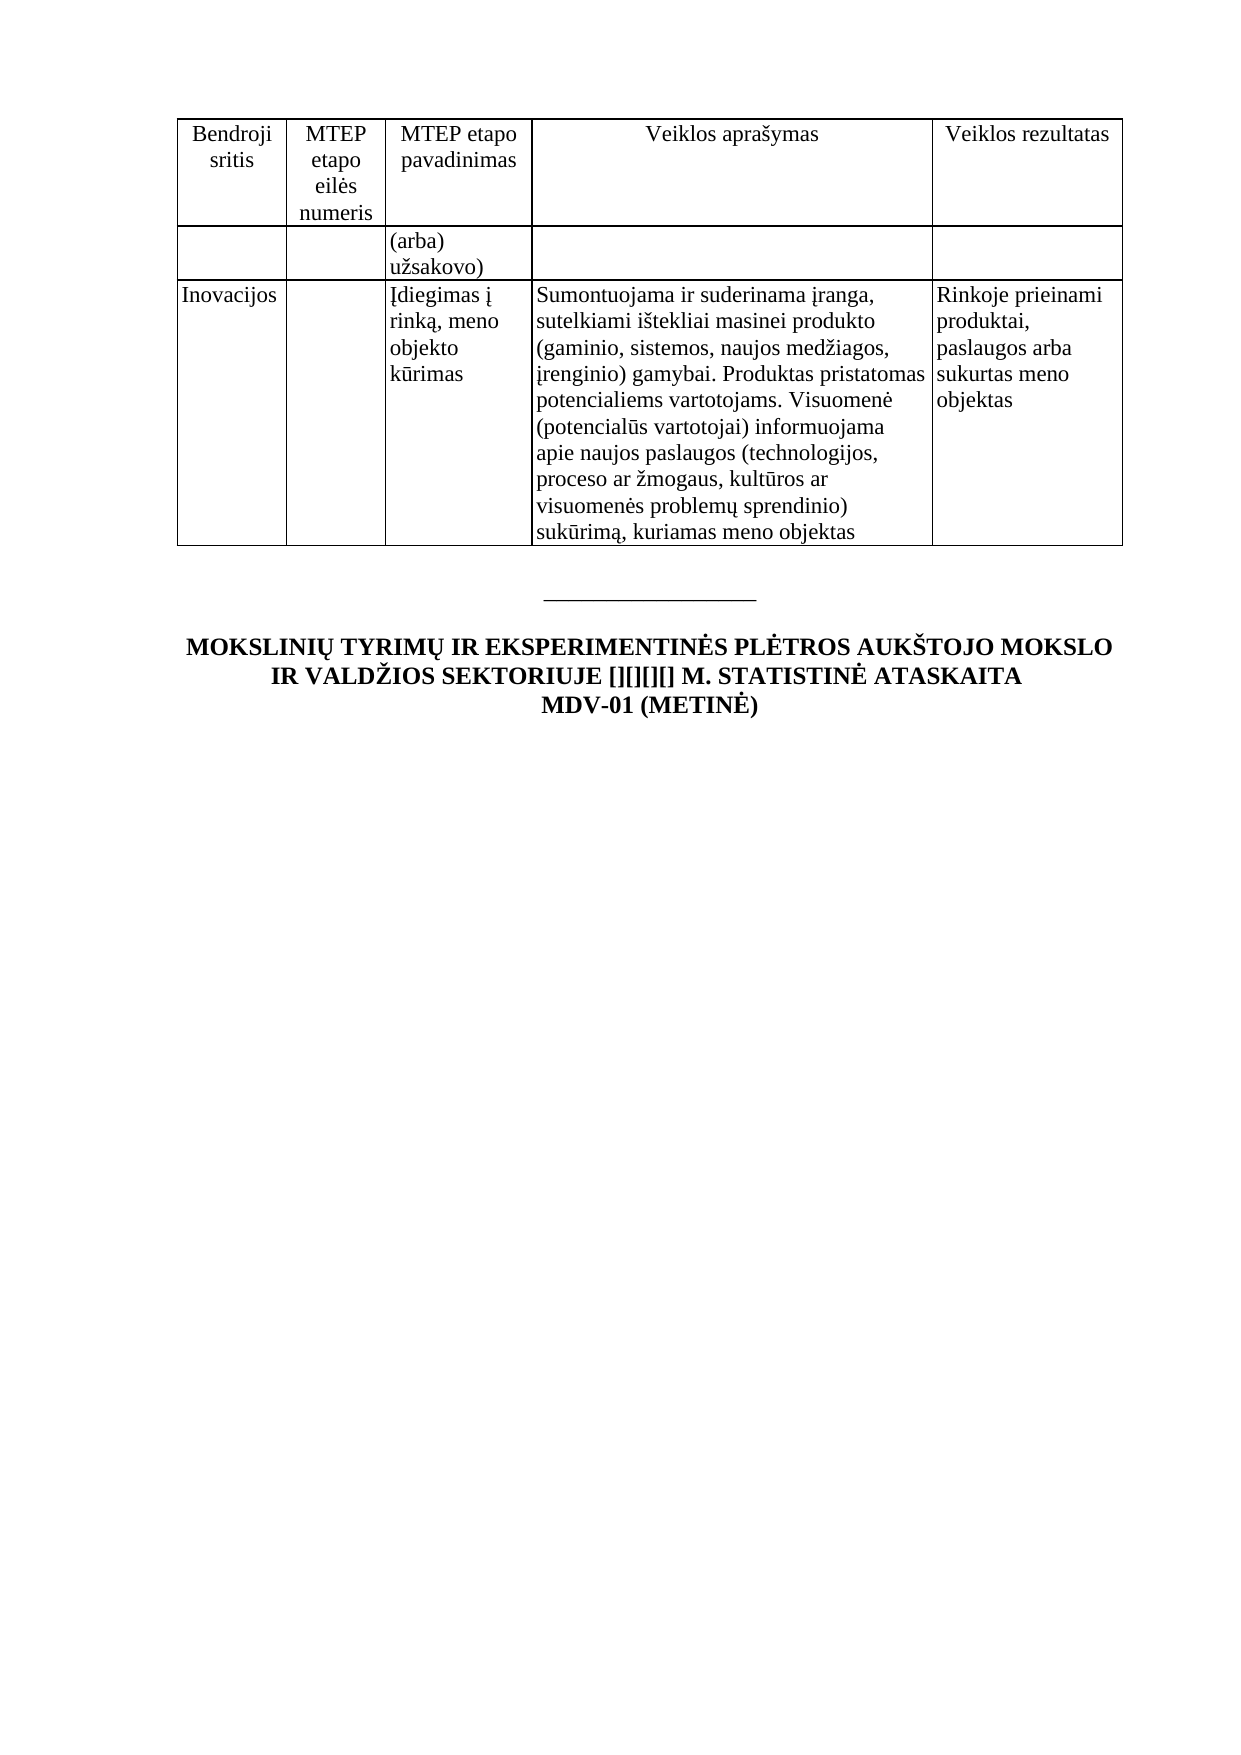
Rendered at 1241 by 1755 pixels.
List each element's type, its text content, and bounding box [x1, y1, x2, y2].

table_cell Įdiegimas į rinką, meno objekto kūrimas [386, 281, 531, 544]
table_cell [178, 227, 286, 279]
table_cell Sumontuojama ir suderinama įranga, sutelkiami ištekliai masinei produkto (gaminio, sistemos, naujos medžiagos, įrenginio) gamybai. Produktas pristatomas potencialiems vartotojams. Visuomenė (potencialūs vartotojai) informuojama apie naujos paslaugos (technologijos, proceso ar žmogaus, kultūros ar visuomenės problemų sprendinio) sukūrimą, kuriamas meno objektas [533, 281, 932, 544]
table_header Veiklos rezultatas [933, 120, 1122, 225]
table_cell Rinkoje prieinami produktai, paslaugos arba sukurtas meno objektas [933, 281, 1122, 544]
table_cell [287, 281, 385, 544]
table_header MTEP etapo eilės numeris [287, 120, 385, 225]
table_cell [533, 227, 932, 279]
table_cell (arba) užsakovo) [386, 227, 531, 279]
table_cell [287, 227, 385, 279]
table_cell [933, 227, 1122, 279]
text MOKSLINIŲ TYRIMŲ IR EKSPERIMENTINĖS PLĖTROS AUKŠTOJO MOKSLO IR VALDŽIOS SEKTORIUJE [][][][] M. STATISTINĖ ATASKAITA [177, 632, 1122, 690]
table_header Veiklos aprašymas [533, 120, 932, 225]
table_header Bendroji sritis [178, 120, 286, 225]
table_cell Inovacijos [178, 281, 286, 544]
table_header MTEP etapo pavadinimas [386, 120, 531, 225]
text MDV-01 (METINĖ) [177, 690, 1122, 718]
text _________________ [177, 575, 1122, 603]
